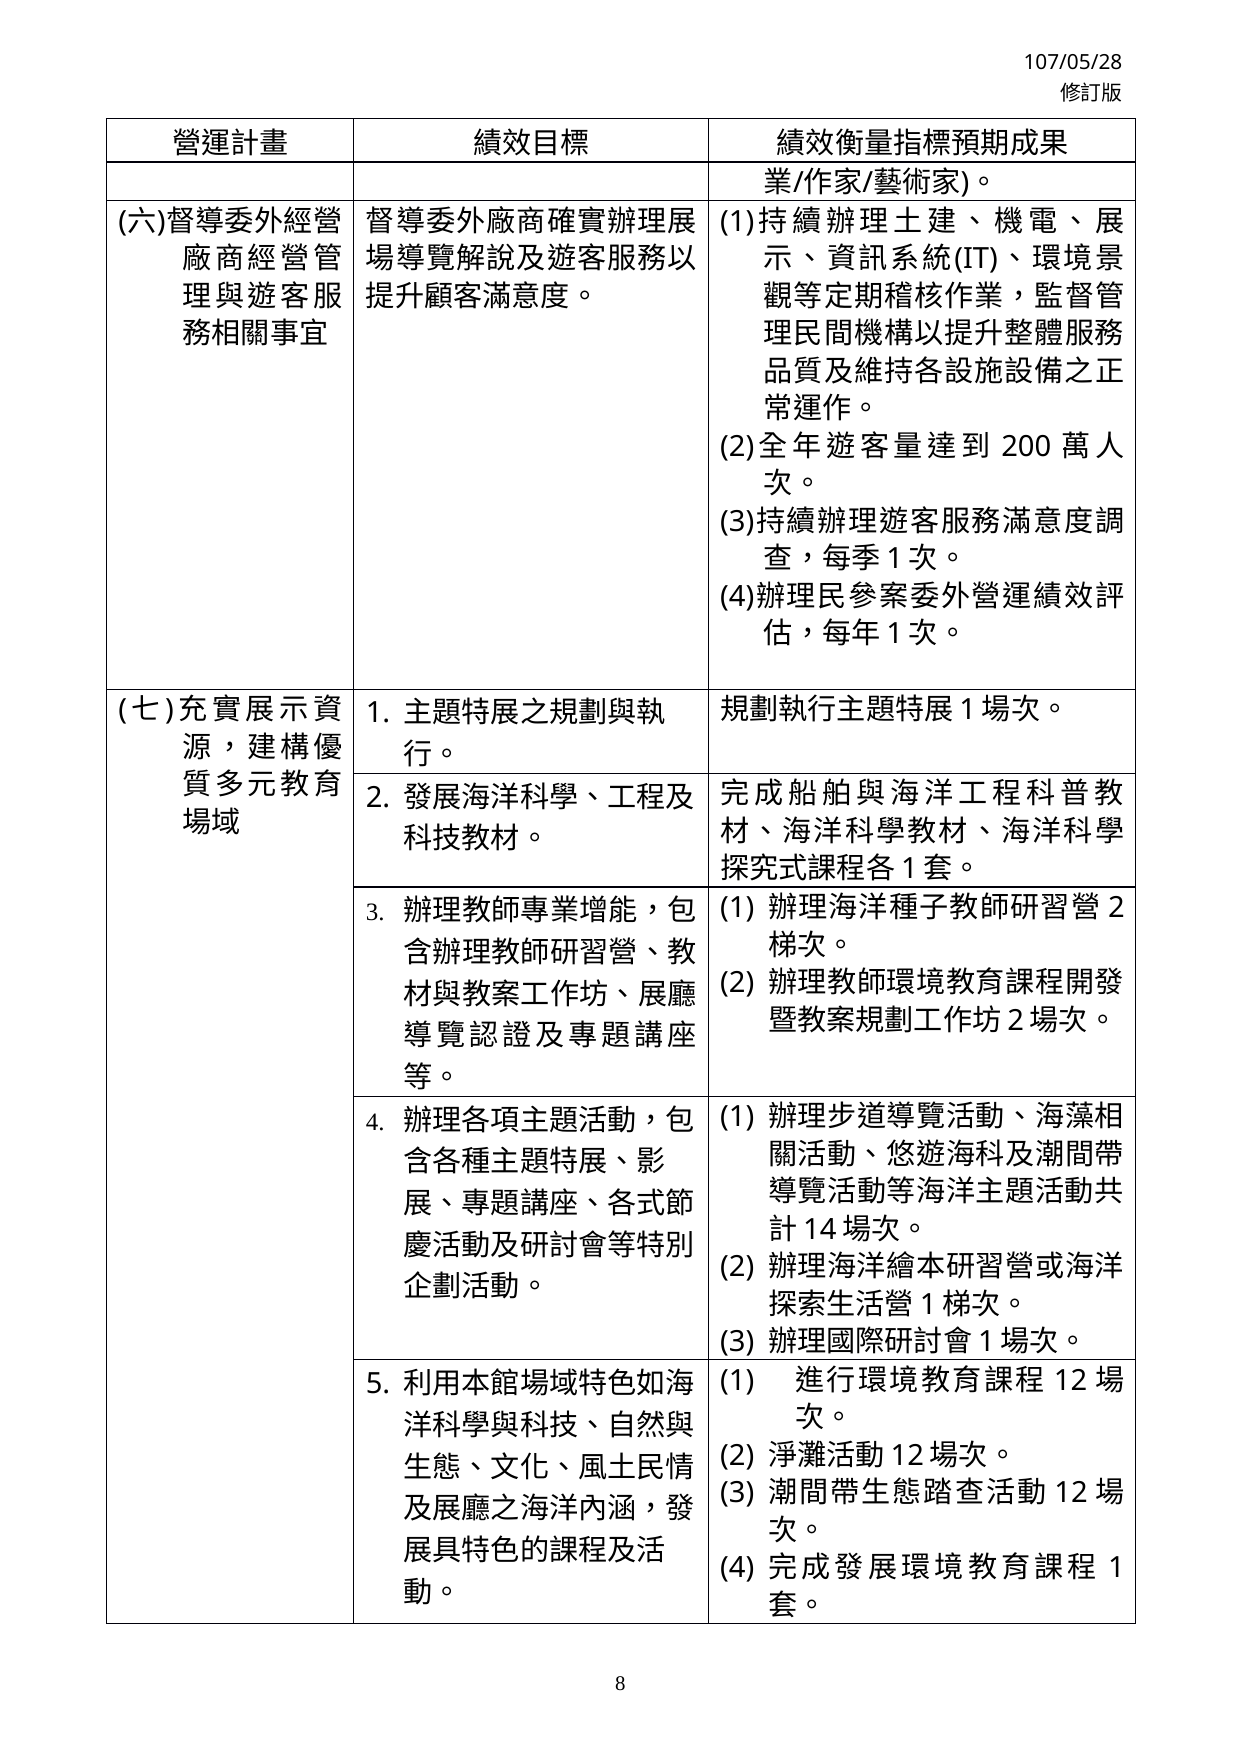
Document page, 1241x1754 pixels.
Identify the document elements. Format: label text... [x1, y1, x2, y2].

table_cell 業/作家/藝術家)。 [709, 163, 1135, 200]
table_cell 辦理海洋種子教師研習營2梯次。 辦理教師環境教育課程開發暨教案規劃工作坊2場次。 [709, 888, 1135, 1096]
table_cell 辦理教師專業增能，包含辦理教師研習營、教材與教案工作坊、展廳導覽認證及專題講座等。 [354, 888, 708, 1096]
table_cell 完成船舶與海洋工程科普教材、海洋科學教材、海洋科學探究式課程各1套。 [709, 774, 1135, 886]
table_cell 辦理各項主題活動，包含各種主題特展、影展、專題講座、各式節慶活動及研討會等特別企劃活動。 [354, 1097, 708, 1359]
table_header 營運計畫 [107, 119, 353, 161]
table_cell [107, 163, 353, 200]
table_cell 主題特展之規劃與執行。 [354, 690, 708, 773]
table_cell (六)督導委外經營廠商經營管理與遊客服務相關事宜 [107, 201, 353, 688]
table_cell (1)持續辦理土建、機電、展示、資訊系統(IT)、環境景觀等定期稽核作業，監督管理民間機構以提升整體服務品質及維持各設施設備之正常運作。 (2)全年遊客量達到200萬人次。 (3)持續辦理遊客服務滿意度調查，每季1次。 (4)辦理民參案委外營運績效評估，每年1次。 [709, 201, 1135, 688]
table_cell [354, 163, 708, 200]
table_header 績效衡量指標預期成果 [709, 119, 1135, 161]
table_cell 利用本館場域特色如海洋科學與科技、自然與生態、文化、風土民情及展廳之海洋內涵，發展具特色的課程及活動。 [354, 1360, 708, 1623]
table_cell 督導委外廠商確實辦理展場導覽解說及遊客服務以提升顧客滿意度。 [354, 201, 708, 688]
table_cell 發展海洋科學、工程及科技教材。 [354, 774, 708, 886]
table_cell 規劃執行主題特展1場次。 [709, 690, 1135, 773]
table_cell (七)充實展示資源，建構優質多元教育場域 [107, 690, 353, 1623]
table_cell 進行環境教育課程12場次。 淨灘活動12場次。 潮間帶生態踏查活動12場次。 完成發展環境教育課程1套。 [709, 1360, 1135, 1623]
table_header 績效目標 [354, 119, 708, 161]
table_cell 辦理步道導覽活動、海藻相關活動、悠遊海科及潮間帶導覽活動等海洋主題活動共計14場次。 辦理海洋繪本研習營或海洋探索生活營1梯次。 辦理國際研討會1場次。 [709, 1097, 1135, 1359]
